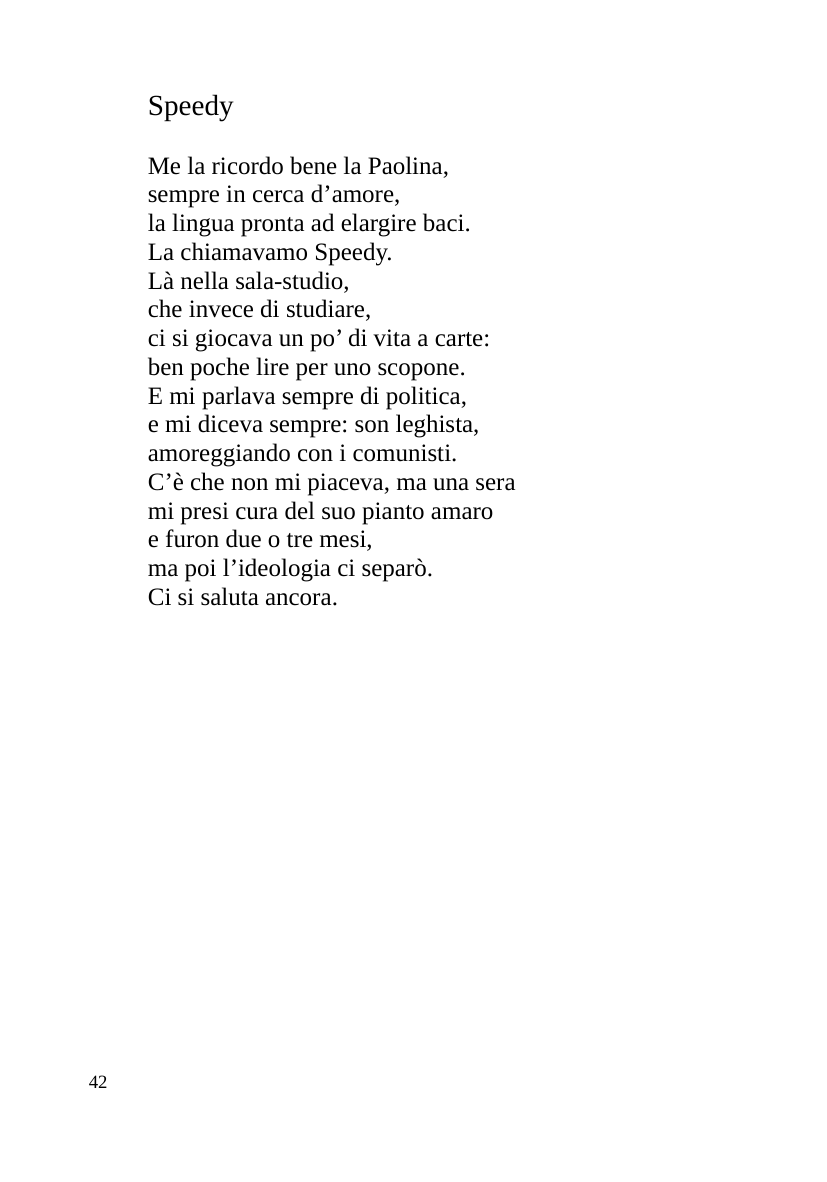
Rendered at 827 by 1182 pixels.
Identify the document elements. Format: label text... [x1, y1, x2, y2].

text La chiamavamo Speedy. [148, 237, 738, 266]
text ma poi l’ideologia ci separò. [148, 553, 738, 582]
text amoreggiando con i comunisti. [148, 438, 738, 467]
text Là nella sala-studio, [148, 266, 738, 294]
text la lingua pronta ad elargire baci. [148, 208, 738, 237]
text sempre in cerca d’amore, [148, 179, 738, 208]
text C’è che non mi piaceva, ma una sera [148, 467, 738, 496]
text ben poche lire per uno scopone. [148, 352, 738, 381]
text Speedy [148, 88, 738, 122]
text Ci si saluta ancora. [148, 582, 738, 611]
text che invece di studiare, [148, 294, 738, 323]
text e furon due o tre mesi, [148, 524, 738, 553]
text e mi diceva sempre: son leghista, [148, 409, 738, 438]
text ci si giocava un po’ di vita a carte: [148, 323, 738, 352]
text mi presi cura del suo pianto amaro [148, 496, 738, 524]
text E mi parlava sempre di politica, [148, 381, 738, 409]
text Me la ricordo bene la Paolina, [148, 151, 738, 179]
